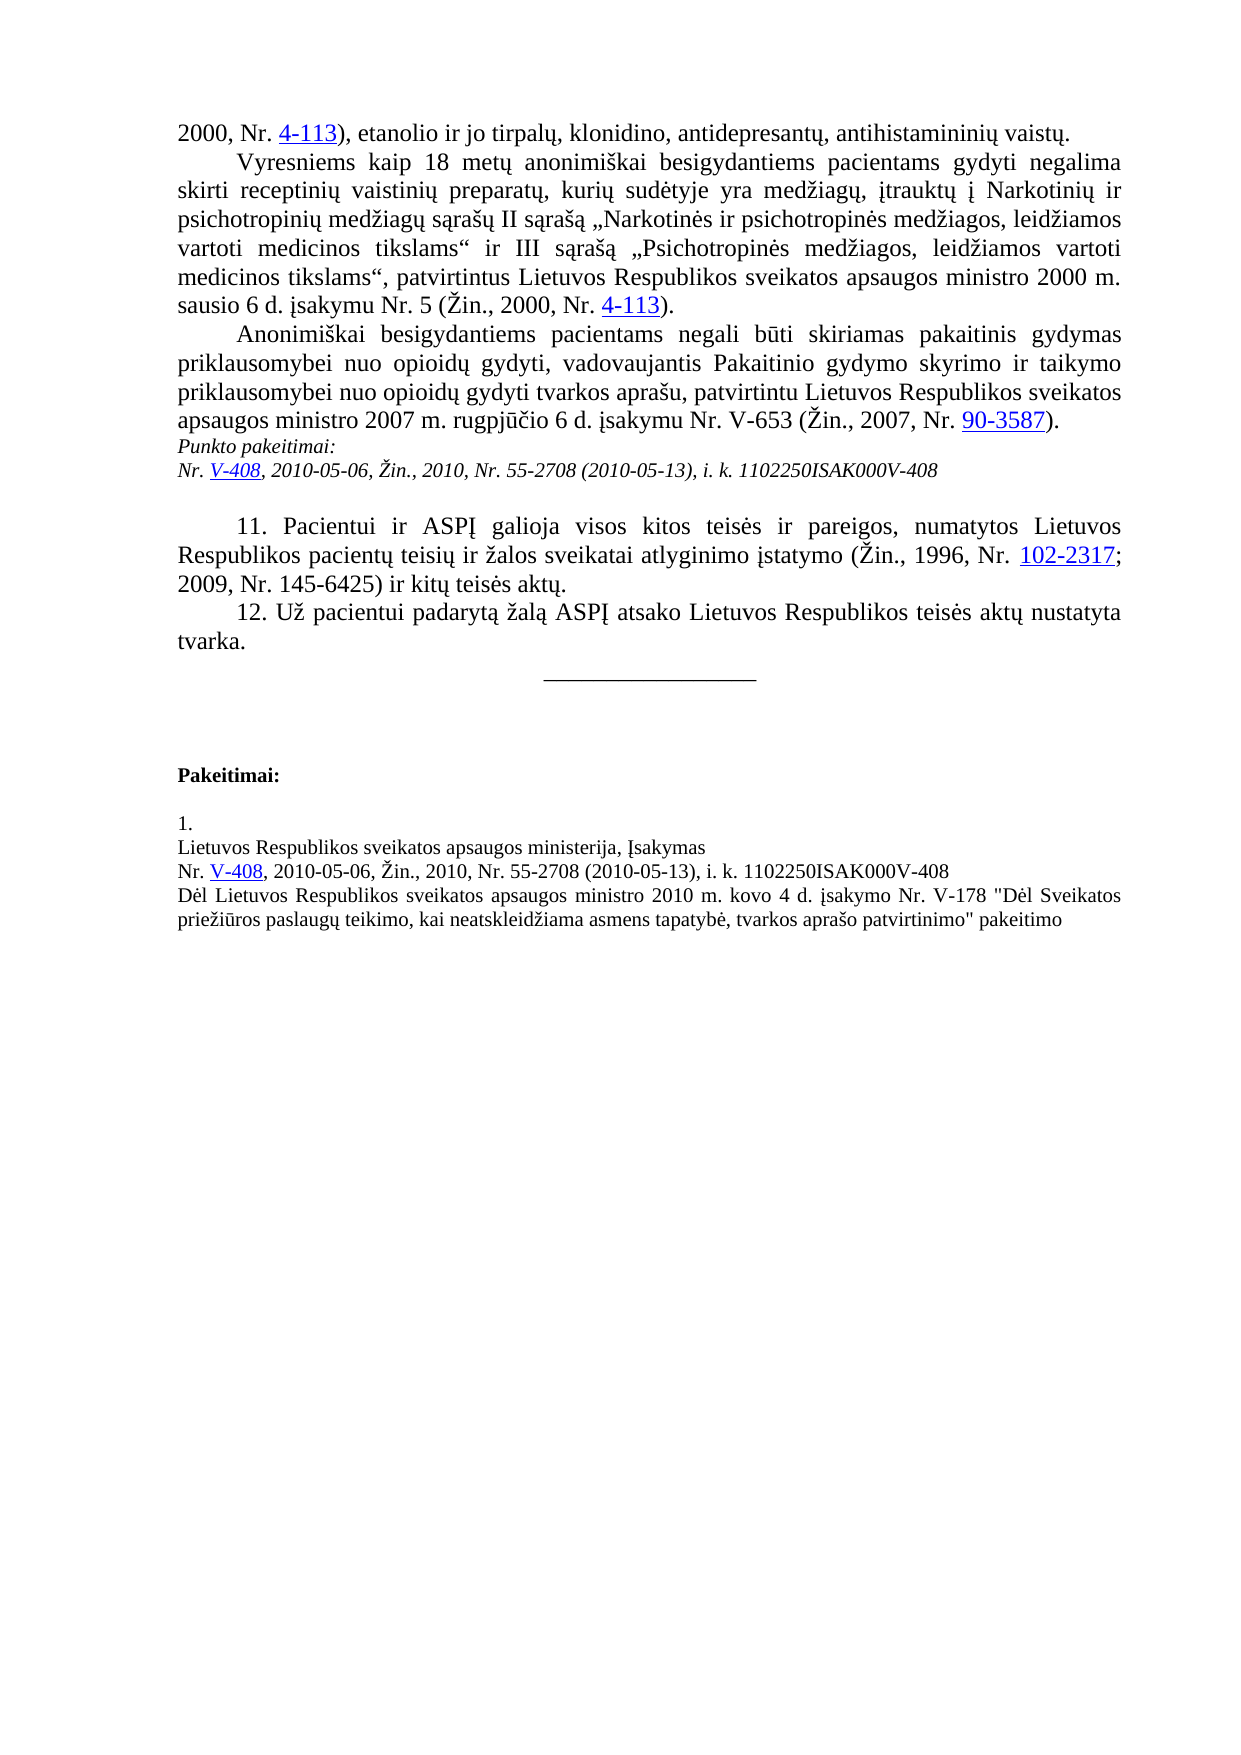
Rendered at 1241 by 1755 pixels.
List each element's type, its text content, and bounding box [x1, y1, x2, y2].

text Dėl Lietuvos Respublikos sveikatos apsaugos ministro 2010 m. kovo 4 d. įsakymo Nr. V-178 "Dėl Sveikatos priežiūros paslaugų teikimo, kai neatskleidžiama asmens tapatybė, tvarkos aprašo patvirtinimo" pakeitimo [177, 883, 1122, 931]
text Lietuvos Respublikos sveikatos apsaugos ministerija, Įsakymas [177, 835, 1122, 859]
text 12. Už pacientui padarytą žalą ASPĮ atsako Lietuvos Respublikos teisės aktų nustatyta tvarka. [177, 597, 1122, 655]
text Vyresniems kaip 18 metų anonimiškai besigydantiems pacientams gydyti negalima skirti receptinių vaistinių preparatų, kurių sudėtyje yra medžiagų, įtrauktų į Narkotinių ir psichotropinių medžiagų sąrašų II sąrašą „Narkotinės ir psichotropinės medžiagos, leidžiamos vartoti medicinos tikslams“ ir III sąrašą „Psichotropinės medžiagos, leidžiamos vartoti medicinos tikslams“, patvirtintus Lietuvos Respublikos sveikatos apsaugos ministro 2000 m. sausio 6 d. įsakymu Nr. 5 (Žin., 2000, Nr. 4-113). [177, 147, 1122, 319]
text 11. Pacientui ir ASPĮ galioja visos kitos teisės ir pareigos, numatytos Lietuvos Respublikos pacientų teisių ir žalos sveikatai atlyginimo įstatymo (Žin., 1996, Nr. 102-2317; 2009, Nr. 145-6425) ir kitų teisės aktų. [177, 511, 1122, 597]
text Punkto pakeitimai: [177, 434, 1122, 458]
text Anonimiškai besigydantiems pacientams negali būti skiriamas pakaitinis gydymas priklausomybei nuo opioidų gydyti, vadovaujantis Pakaitinio gydymo skyrimo ir taikymo priklausomybei nuo opioidų gydyti tvarkos aprašu, patvirtintu Lietuvos Respublikos sveikatos apsaugos ministro 2007 m. rugpjūčio 6 d. įsakymu Nr. V-653 (Žin., 2007, Nr. 90-3587). [177, 319, 1122, 434]
text _________________ [177, 655, 1122, 684]
text Nr. V-408, 2010-05-06, Žin., 2010, Nr. 55-2708 (2010-05-13), i. k. 1102250ISAK000V-408 [177, 458, 1122, 482]
text 1. [177, 811, 1122, 835]
text 2000, Nr. 4-113), etanolio ir jo tirpalų, klonidino, antidepresantų, antihistamininių vaistų. [177, 118, 1122, 147]
text Pakeitimai: [177, 763, 1122, 787]
text Nr. V-408, 2010-05-06, Žin., 2010, Nr. 55-2708 (2010-05-13), i. k. 1102250ISAK000V-408 [177, 859, 1122, 883]
